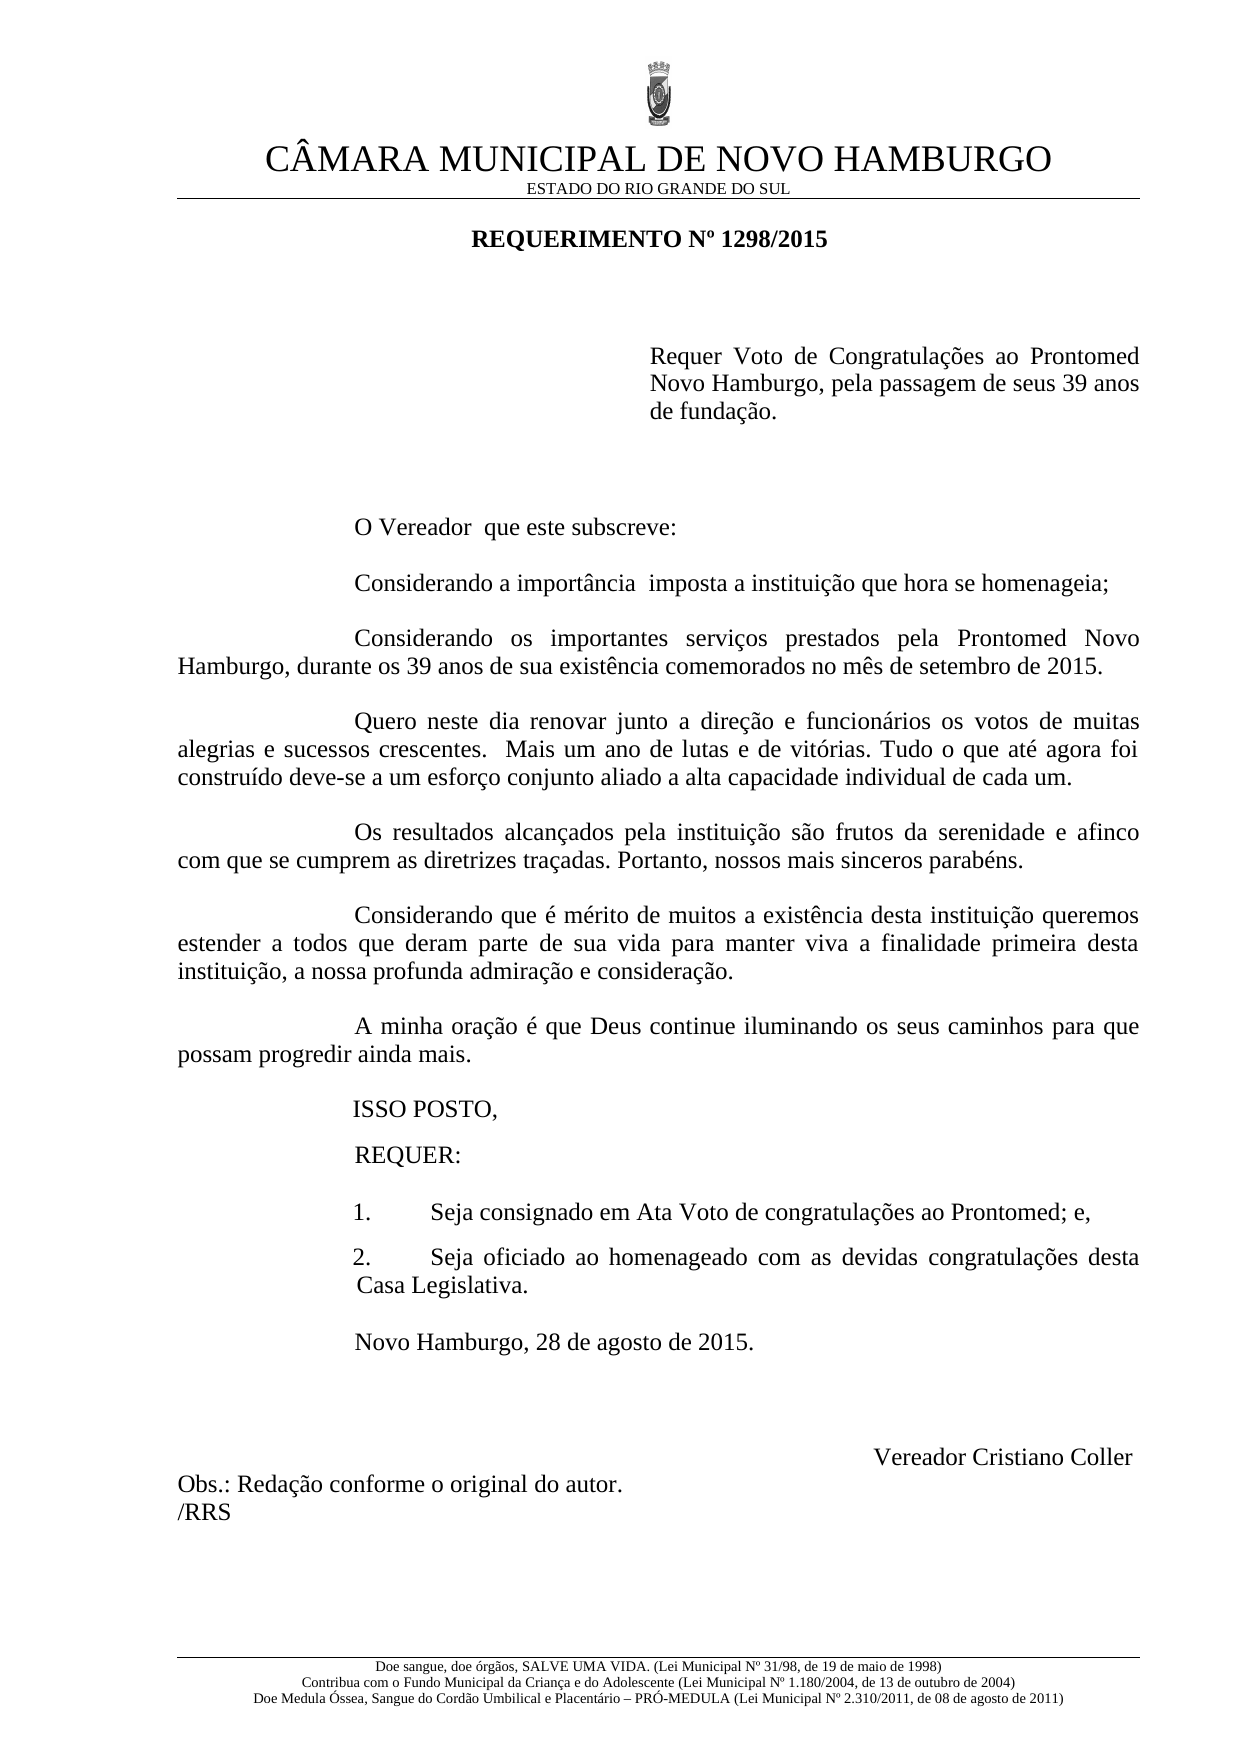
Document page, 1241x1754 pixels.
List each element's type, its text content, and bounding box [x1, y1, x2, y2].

text REQUER: [177, 1141, 1140, 1168]
text Requer Voto de Congratulações ao Prontomed Novo Hamburgo, pela passagem de seus 39 anos de fundação. [649, 342, 1140, 425]
text A minha oração é que Deus continue iluminando os seus caminhos para que possam progredir ainda mais. [177, 1012, 1140, 1068]
text Considerando que é mérito de muitos a existência desta instituição queremos estender a todos que deram parte de sua vida para manter viva a finalidade primeira desta instituição, a nossa profunda admiração e consideração. [177, 901, 1140, 984]
text REQUERIMENTO Nº 1298/2015 [177, 226, 1140, 253]
text Quero neste dia renovar junto a direção e funcionários os votos de muitas alegrias e sucessos crescentes. Mais um ano de lutas e de vitórias. Tudo o que até agora foi construído deve-se a um esforço conjunto aliado a alta capacidade individual de cada um. [177, 707, 1140, 791]
text Vereador Cristiano Coller [177, 1443, 1140, 1470]
text Obs.: Redação conforme o original do autor. [177, 1470, 1140, 1498]
text Considerando os importantes serviços prestados pela Prontomed Novo Hamburgo, durante os 39 anos de sua existência comemorados no mês de setembro de 2015. [177, 624, 1140, 680]
list Seja oficiado ao homenageado com as devidas congratulações desta Casa Legislativa. [352, 1243, 1140, 1299]
text Os resultados alcançados pela instituição são frutos da serenidade e afinco com que se cumprem as diretrizes traçadas. Portanto, nossos mais sinceros parabéns. [177, 818, 1140, 874]
text /RRS [177, 1498, 1140, 1526]
text ISSO POSTO, [177, 1095, 1140, 1123]
text 1. Seja consignado em Ata Voto de congratulações ao Prontomed; e, [352, 1198, 1140, 1226]
text Novo Hamburgo, 28 de agosto de 2015. [177, 1328, 1140, 1356]
text O Vereador que este subscreve: [177, 513, 1140, 541]
text Considerando a importância imposta a instituição que hora se homenageia; [177, 569, 1140, 597]
